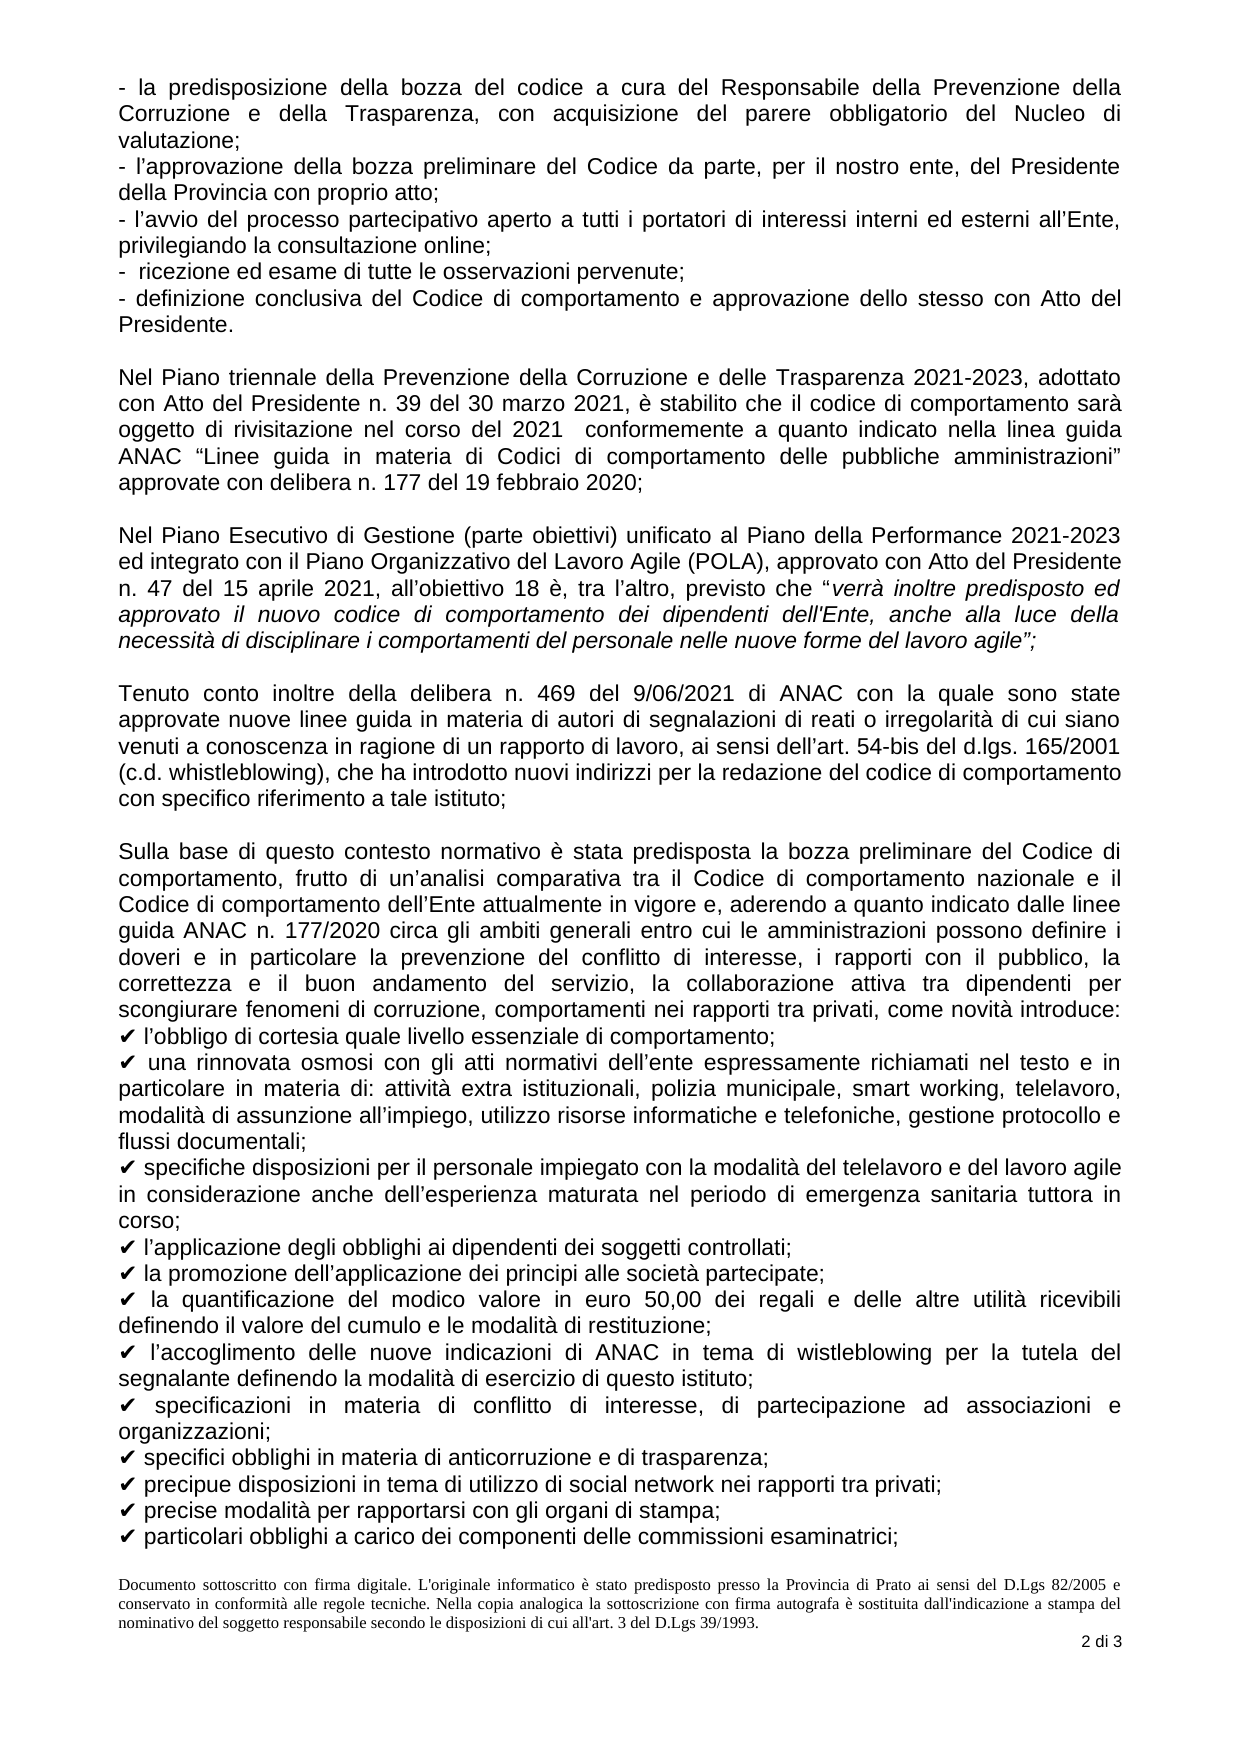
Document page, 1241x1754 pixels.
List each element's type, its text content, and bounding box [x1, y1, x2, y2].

text - ricezione ed esame di tutte le osservazioni pervenute; [118, 258, 1122, 285]
text ✔ precise modalità per rapportarsi con gli organi di stampa; [118, 1497, 1122, 1523]
text - l’approvazione della bozza preliminare del Codice da parte, per il nostro ente, del Presidente della Provincia con proprio atto; [118, 153, 1122, 206]
text ✔ la quantificazione del modico valore in euro 50,00 dei regali e delle altre utilità ricevibili definendo il valore del cumulo e le modalità di restituzione; [118, 1286, 1122, 1339]
text ✔ specificazioni in materia di conflitto di interesse, di partecipazione ad associazioni e organizzazioni; [118, 1392, 1122, 1444]
text ✔ la promozione dell’applicazione dei principi alle società partecipate; [118, 1260, 1122, 1286]
text ✔ l’accoglimento delle nuove indicazioni di ANAC in tema di wistleblowing per la tutela del segnalante definendo la modalità di esercizio di questo istituto; [118, 1339, 1122, 1392]
text ✔ precipue disposizioni in tema di utilizzo di social network nei rapporti tra privati; [118, 1471, 1122, 1497]
text - l’avvio del processo partecipativo aperto a tutti i portatori di interessi interni ed esterni all’Ente, privilegiando la consultazione online; [118, 206, 1122, 258]
text - la predisposizione della bozza del codice a cura del Responsabile della Prevenzione della Corruzione e della Trasparenza, con acquisizione del parere obbligatorio del Nucleo di valutazione; [118, 74, 1122, 153]
text Nel Piano triennale della Prevenzione della Corruzione e delle Trasparenza 2021-2023, adottato con Atto del Presidente n. 39 del 30 marzo 2021, è stabilito che il codice di comportamento sarà oggetto di rivisitazione nel corso del 2021 conformemente a quanto indicato nella linea guida ANAC “Linee guida in materia di Codici di comportamento delle pubbliche amministrazioni” approvate con delibera n. 177 del 19 febbraio 2020; [118, 364, 1122, 496]
text Tenuto conto inoltre della delibera n. 469 del 9/06/2021 di ANAC con la quale sono state approvate nuove linee guida in materia di autori di segnalazioni di reati o irregolarità di cui siano venuti a conoscenza in ragione di un rapporto di lavoro, ai sensi dell’art. 54-bis del d.lgs. 165/2001 (c.d. whistleblowing), che ha introdotto nuovi indirizzi per la redazione del codice di comportamento con specifico riferimento a tale istituto; [118, 680, 1122, 812]
text Sulla base di questo contesto normativo è stata predisposta la bozza preliminare del Codice di comportamento, frutto di un’analisi comparativa tra il Codice di comportamento nazionale e il Codice di comportamento dell’Ente attualmente in vigore e, aderendo a quanto indicato dalle linee guida ANAC n. 177/2020 circa gli ambiti generali entro cui le amministrazioni possono definire i doveri e in particolare la prevenzione del conflitto di interesse, i rapporti con il pubblico, la correttezza e il buon andamento del servizio, la collaborazione attiva tra dipendenti per scongiurare fenomeni di corruzione, comportamenti nei rapporti tra privati, come novità introduce: ✔ l’obbligo di cortesia quale livello essenziale di comportamento; [118, 838, 1122, 1049]
text ✔ specifiche disposizioni per il personale impiegato con la modalità del telelavoro e del lavoro agile in considerazione anche dell’esperienza maturata nel periodo di emergenza sanitaria tuttora in corso; [118, 1154, 1122, 1233]
text ✔ l’applicazione degli obblighi ai dipendenti dei soggetti controllati; [118, 1233, 1122, 1260]
text ✔ specifici obblighi in materia di anticorruzione e di trasparenza; [118, 1444, 1122, 1471]
text ✔ una rinnovata osmosi con gli atti normativi dell’ente espressamente richiamati nel testo e in particolare in materia di: attività extra istituzionali, polizia municipale, smart working, telelavoro, modalità di assunzione all’impiego, utilizzo risorse informatiche e telefoniche, gestione protocollo e flussi documentali; [118, 1049, 1122, 1154]
text ✔ particolari obblighi a carico dei componenti delle commissioni esaminatrici; [118, 1523, 1122, 1550]
text Nel Piano Esecutivo di Gestione (parte obiettivi) unificato al Piano della Performance 2021-2023 ed integrato con il Piano Organizzativo del Lavoro Agile (POLA), approvato con Atto del Presidente n. 47 del 15 aprile 2021, all’obiettivo 18 è, tra l’altro, previsto che “verrà inoltre predisposto ed approvato il nuovo codice di comportamento dei dipendenti dell'Ente, anche alla luce della necessità di disciplinare i comportamenti del personale nelle nuove forme del lavoro agile”; [118, 522, 1122, 654]
text - definizione conclusiva del Codice di comportamento e approvazione dello stesso con Atto del Presidente. [118, 285, 1122, 337]
